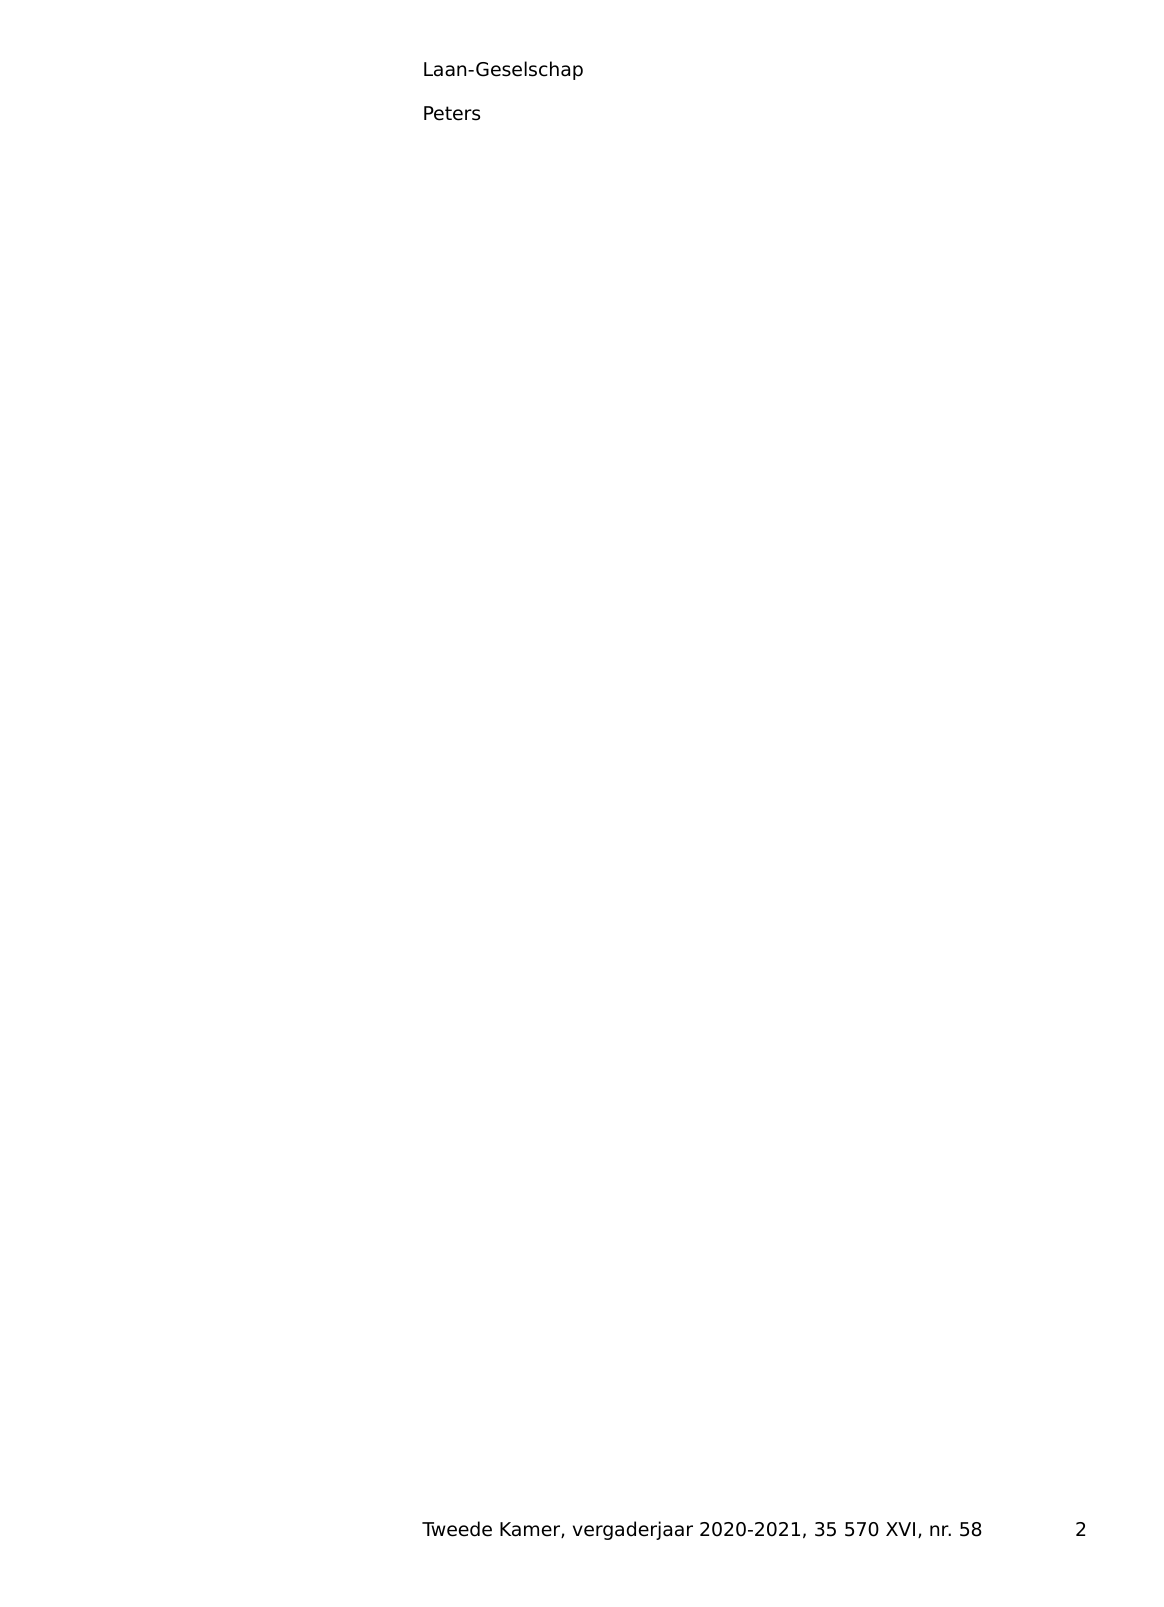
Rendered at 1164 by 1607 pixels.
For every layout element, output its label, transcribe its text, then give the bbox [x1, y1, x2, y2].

text Laan-Geselschap Peters [422, 59, 1087, 125]
